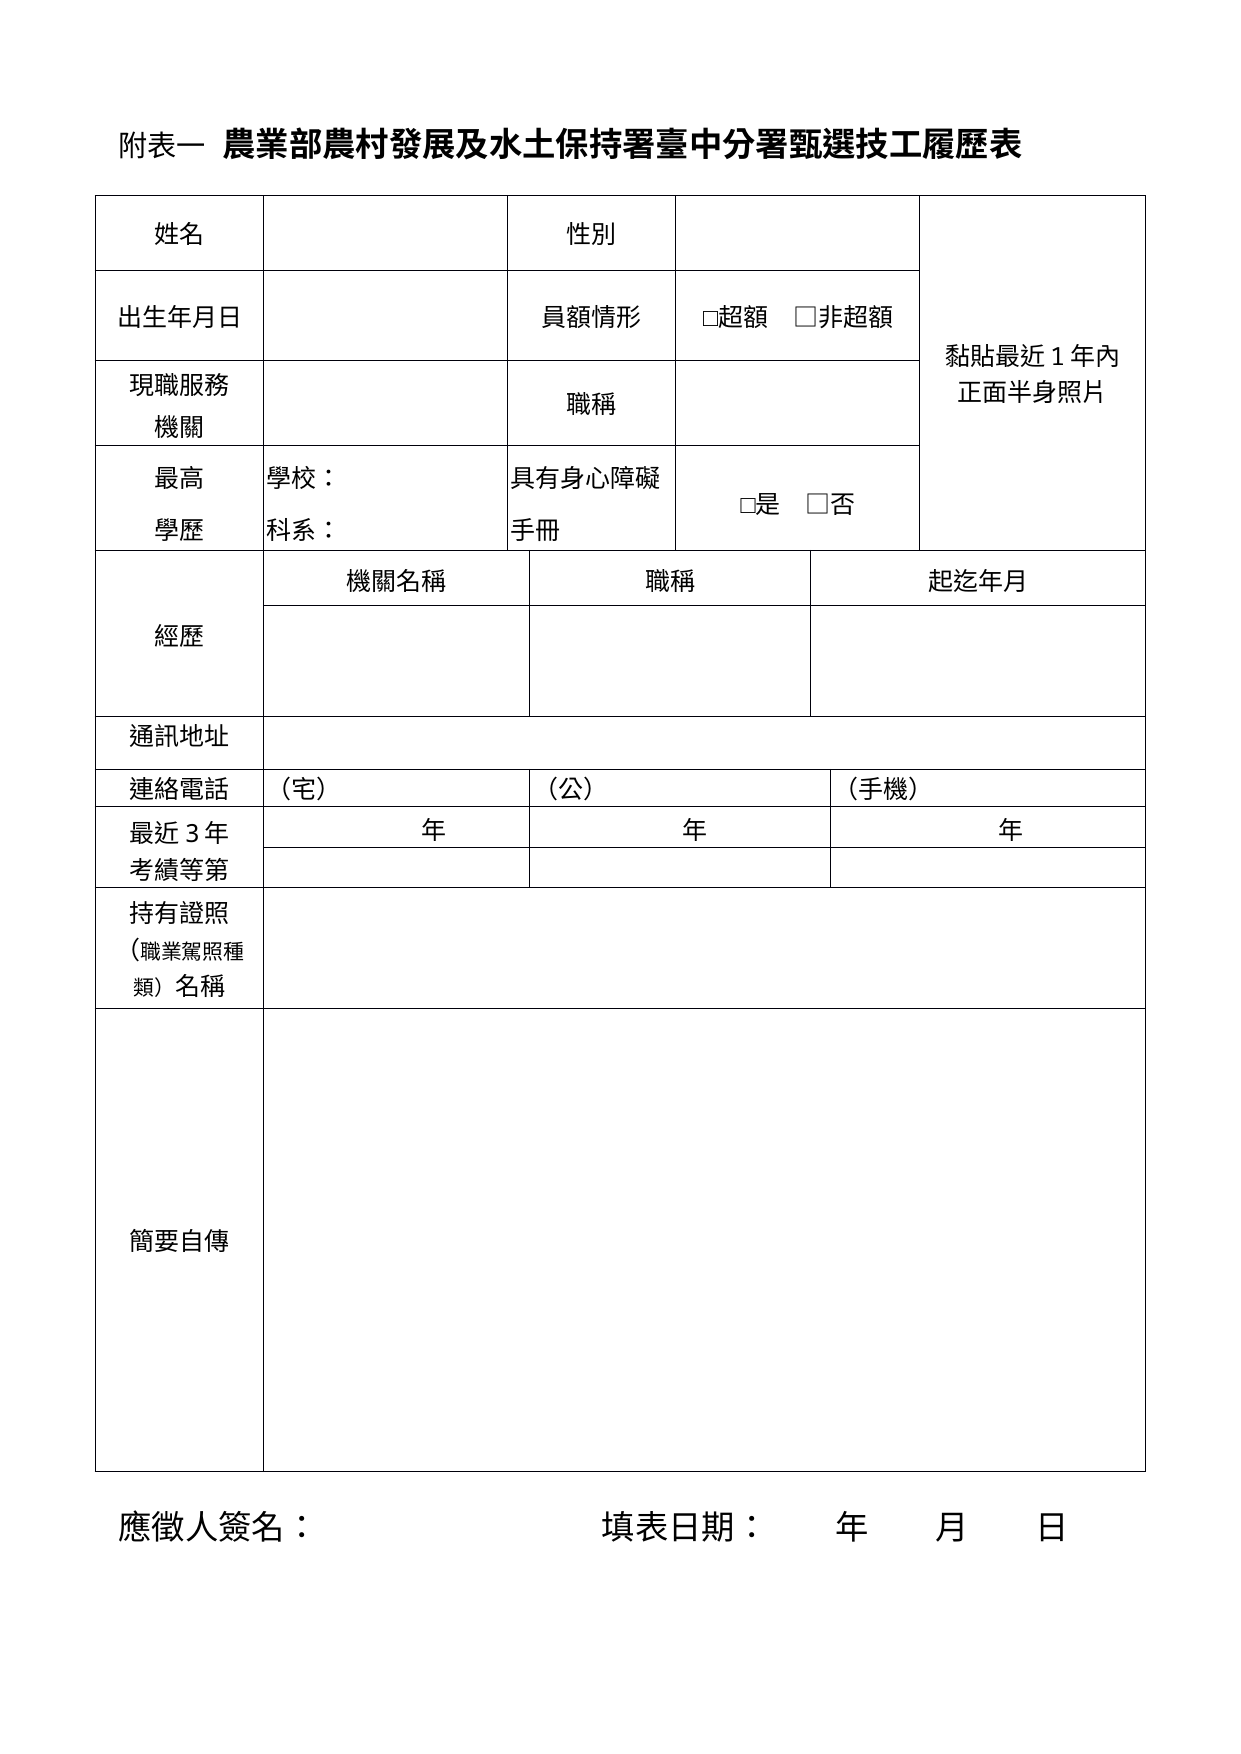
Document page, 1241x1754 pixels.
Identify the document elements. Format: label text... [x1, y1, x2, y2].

table_cell 最高 學歷 [96, 446, 263, 550]
table_cell [530, 848, 830, 887]
table_cell 現職服務 機關 [96, 361, 263, 444]
table_header 姓名 [96, 196, 263, 269]
table_cell （宅） [264, 770, 529, 806]
table_cell 經歷 [96, 551, 263, 716]
table_cell （公） [530, 770, 830, 806]
table_cell [264, 1009, 1145, 1471]
table_cell [831, 848, 1145, 887]
table_cell 員額情形 [508, 271, 675, 360]
table_cell 最近3年 考績等第 [96, 807, 263, 887]
table_cell 年 [831, 807, 1145, 847]
text 應徵人簽名： 填表日期： 年 月 日 [118, 1500, 1122, 1549]
table_cell （手機） [831, 770, 1145, 806]
table_cell 具有身心障礙手冊 [508, 446, 675, 550]
table_header [676, 196, 919, 269]
table_cell 起迄年月 [811, 551, 1145, 604]
table_cell [264, 717, 1145, 769]
table_cell [264, 361, 507, 444]
table_cell 簡要自傳 [96, 1009, 263, 1471]
table_cell 出生年月日 [96, 271, 263, 360]
table_cell [264, 271, 507, 360]
table_cell 職稱 [530, 551, 810, 604]
table_cell [264, 606, 529, 716]
text 附表一 農業部農村發展及水土保持署臺中分署甄選技工履歷表 [118, 118, 1122, 166]
table_cell 連絡電話 [96, 770, 263, 806]
table_cell 職稱 [508, 361, 675, 444]
table_cell 年 [530, 807, 830, 847]
table_cell [811, 606, 1145, 716]
table_cell [676, 361, 919, 444]
table_cell □超額 □非超額 [676, 271, 919, 360]
table_header [264, 196, 507, 269]
table_cell □是 □否 [676, 446, 919, 550]
table_cell 年 [264, 807, 529, 847]
table_header 性別 [508, 196, 675, 269]
table_header 黏貼最近1年內 正面半身照片 [920, 196, 1145, 550]
table_cell [530, 606, 810, 716]
table_cell 通訊地址 [96, 717, 263, 769]
table_cell 持有證照 （職業駕照種類）名稱 [96, 888, 263, 1008]
table_cell [264, 888, 1145, 1008]
table_cell 機關名稱 [264, 551, 529, 604]
table_cell [264, 848, 529, 887]
table_cell 學校： 科系： [264, 446, 507, 550]
